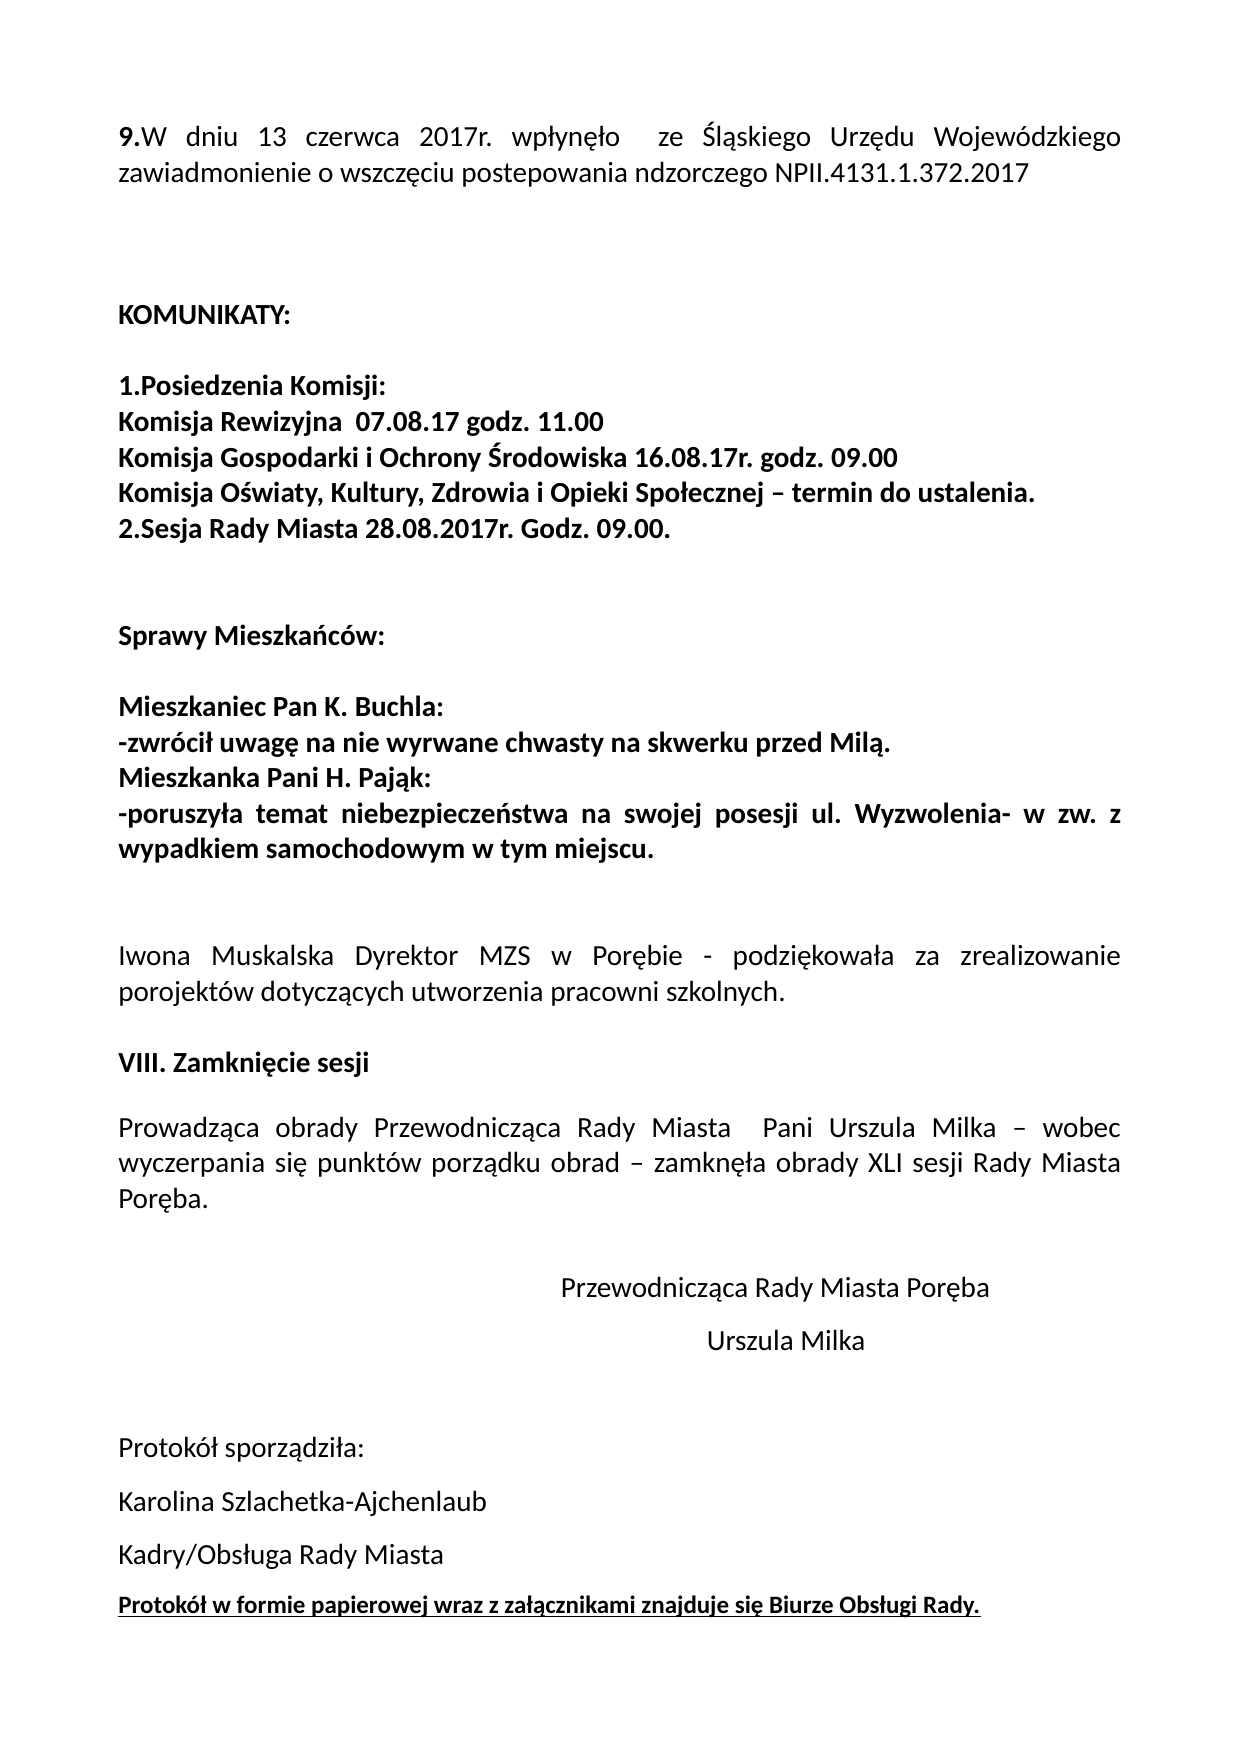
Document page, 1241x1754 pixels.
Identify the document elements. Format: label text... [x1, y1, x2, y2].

text Komisja Oświaty, Kultury, Zdrowia i Opieki Społecznej – termin do ustalenia. [118, 474, 1122, 510]
text Urszula Milka [192, 1322, 1122, 1358]
text Komisja Gospodarki i Ochrony Środowiska 16.08.17r. godz. 09.00 [118, 439, 1122, 474]
text 2.Sesja Rady Miasta 28.08.2017r. Godz. 09.00. [118, 510, 1122, 546]
text Przewodnicząca Rady Miasta Poręba [487, 1269, 1122, 1305]
text Iwona Muskalska Dyrektor MZS w Porębie - podziękowała za zrealizowanie porojektów dotyczących utworzenia pracowni szkolnych. [118, 937, 1122, 1009]
text Prowadząca obrady Przewodnicząca Rady Miasta Pani Urszula Milka – wobec wyczerpania się punktów porządku obrad – zamknęła obrady XLI sesji Rady Miasta Poręba. [118, 1109, 1122, 1216]
text Mieszkaniec Pan K. Buchla: [118, 688, 1122, 724]
text Protokół sporządziła: [118, 1429, 1122, 1465]
text Sprawy Mieszkańców: [118, 617, 1122, 652]
text Kadry/Obsługa Rady Miasta [118, 1536, 1122, 1572]
text 9.W dniu 13 czerwca 2017r. wpłynęło ze Śląskiego Urzędu Wojewódzkiego zawiadmonienie o wszczęciu postepowania ndzorczego NPII.4131.1.372.2017 [118, 118, 1122, 189]
text 1.Posiedzenia Komisji: [118, 367, 1122, 403]
text Mieszkanka Pani H. Pająk: [118, 759, 1122, 795]
text -poruszyła temat niebezpieczeństwa na swojej posesji ul. Wyzwolenia- w zw. z wypadkiem samochodowym w tym miejscu. [118, 795, 1122, 866]
text Karolina Szlachetka-Ajchenlaub [118, 1483, 1122, 1518]
text KOMUNIKATY: [118, 296, 1122, 332]
text -zwrócił uwagę na nie wyrwane chwasty na skwerku przed Milą. [118, 724, 1122, 759]
text Protokół w formie papierowej wraz z załącznikami znajduje się Biurze Obsługi Rady. [118, 1590, 1122, 1620]
text VIII. Zamknięcie sesji [118, 1044, 1122, 1080]
text Komisja Rewizyjna 07.08.17 godz. 11.00 [118, 403, 1122, 439]
